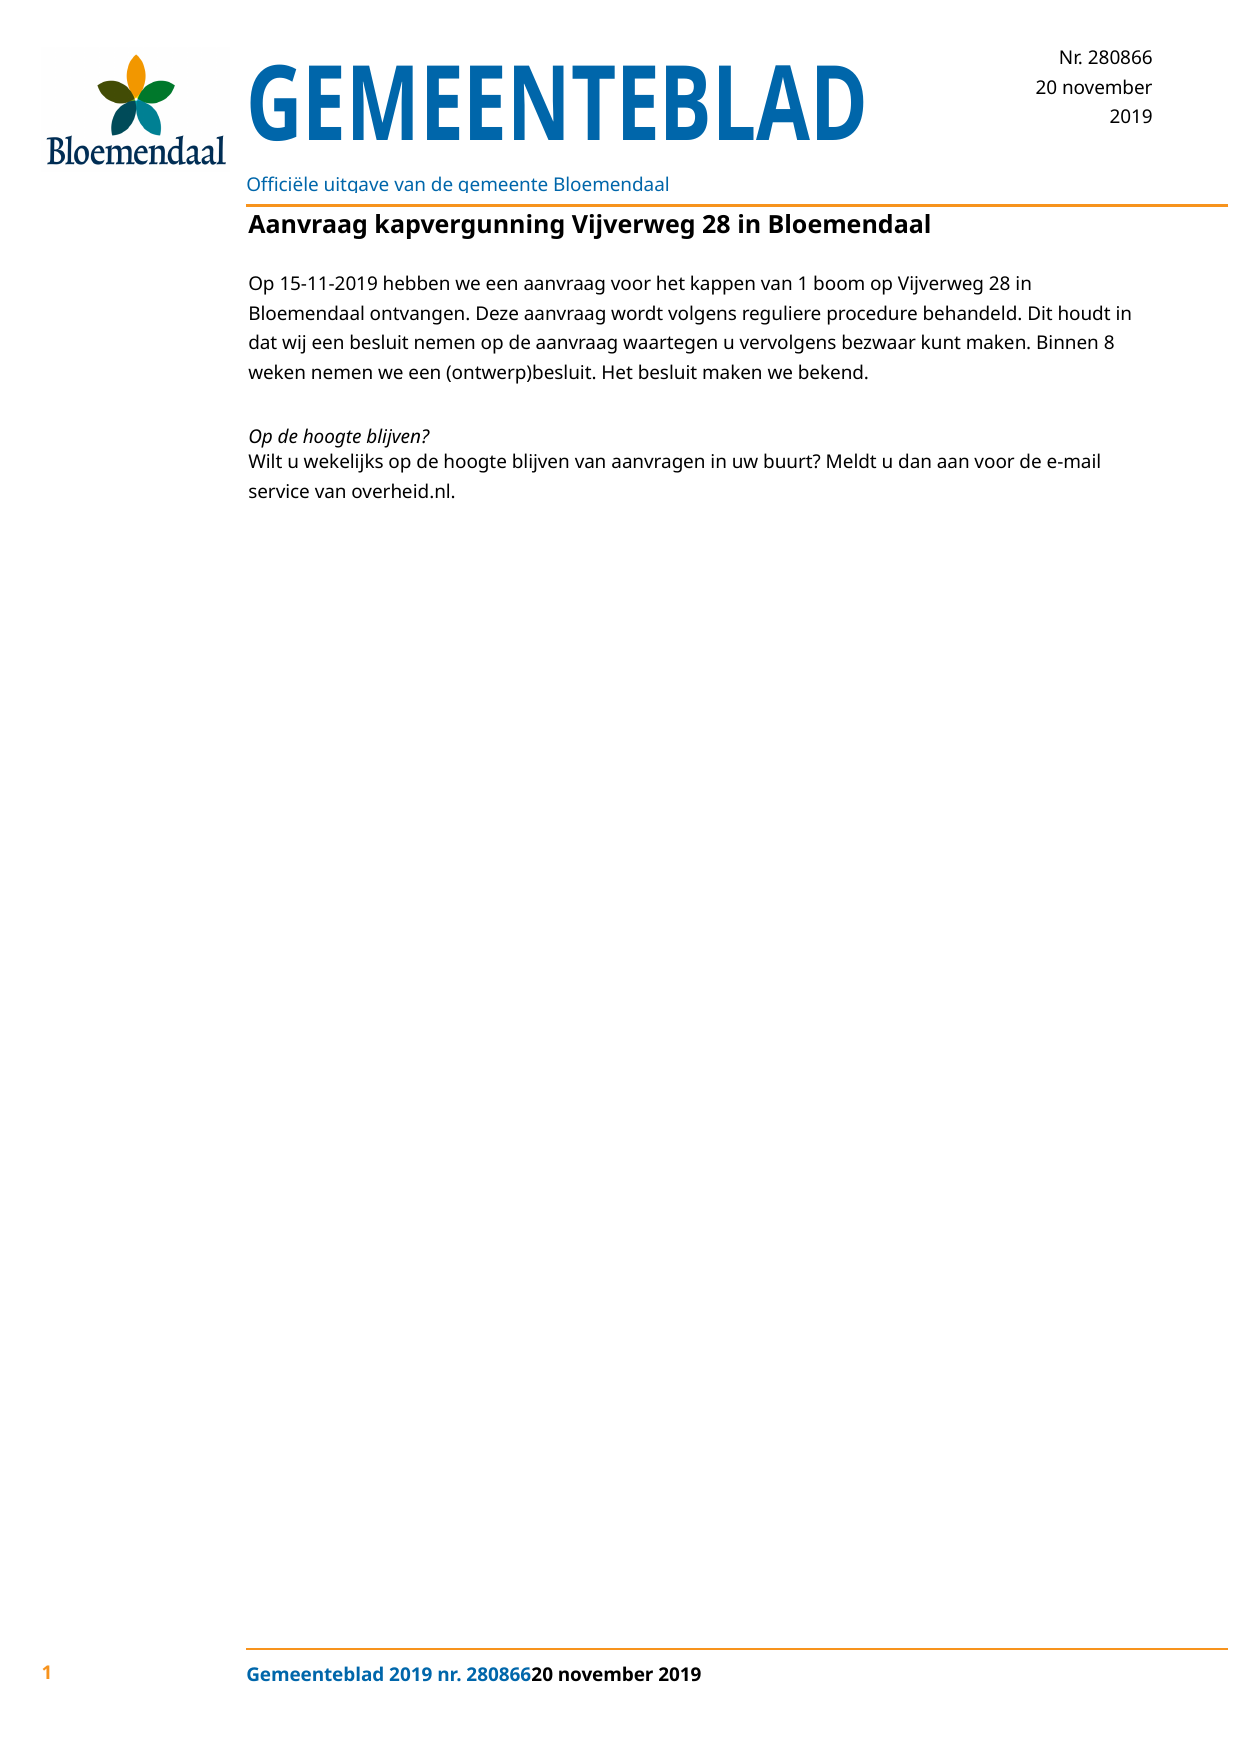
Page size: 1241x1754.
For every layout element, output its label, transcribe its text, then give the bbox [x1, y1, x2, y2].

text Op de hoogte blijven? [248, 423, 1152, 449]
picture [41, 47, 231, 172]
text Aanvraag kapvergunning Vijverweg 28 in Bloemendaal [248, 207, 1152, 241]
text Op 15-11-2019 hebben we een aanvraag voor het kappen van 1 boom op Vijverweg 28 in Bloemendaal ontvangen. Deze aanvraag wordt volgens reguliere procedure behandeld. Dit houdt in dat wij een besluit nemen op de aanvraag waartegen u vervolgens bezwaar kunt maken. Binnen 8 weken nemen we een (ontwerp)besluit. Het besluit maken we bekend. [248, 270, 1152, 385]
text Wilt u wekelijks op de hoogte blijven van aanvragen in uw buurt? Meldt u dan aan voor de e-mail service van overheid.nl. [248, 449, 1152, 504]
